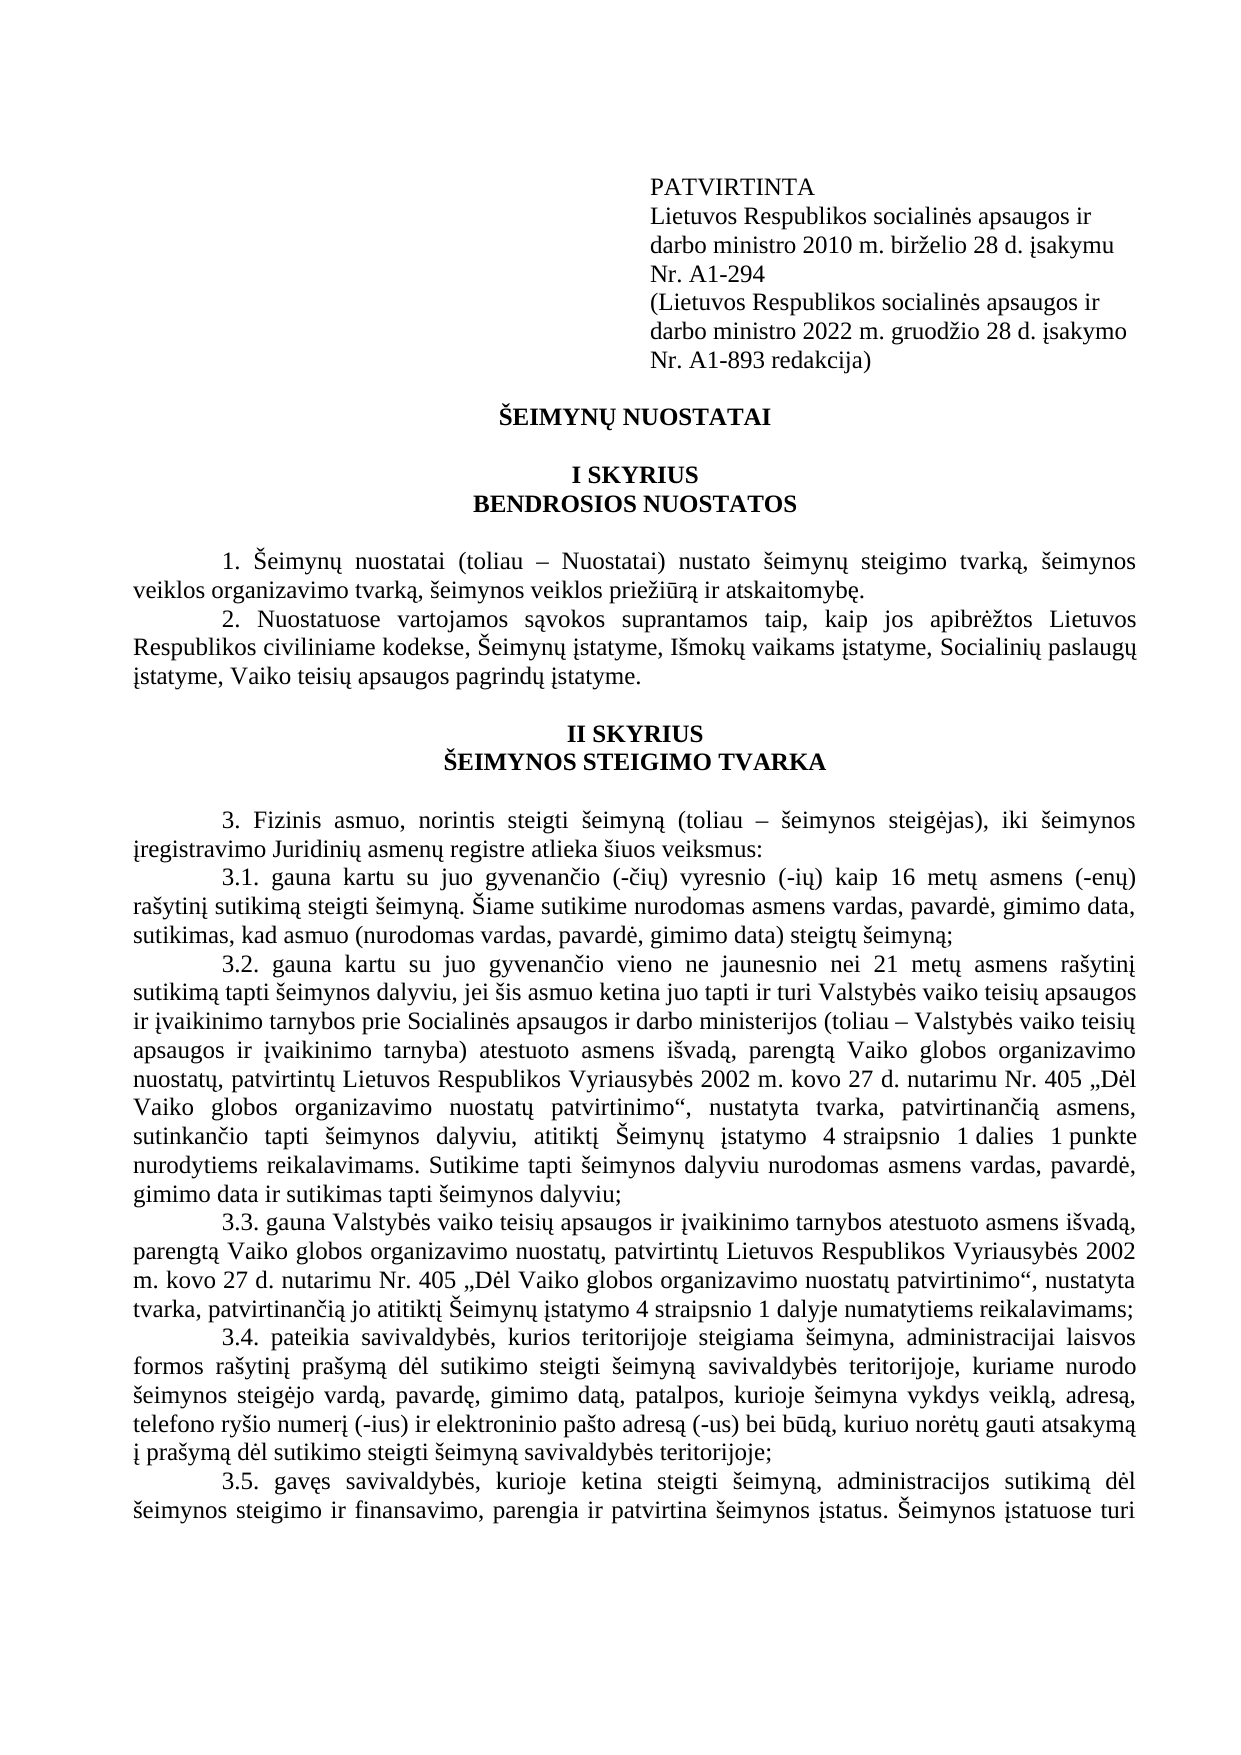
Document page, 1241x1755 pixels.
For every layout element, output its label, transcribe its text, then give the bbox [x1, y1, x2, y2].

text Nr. A1-294 [635, 259, 1137, 287]
text 2. Nuostatuose vartojamos sąvokos suprantamos taip, kaip jos apibrėžtos Lietuvos Respublikos civiliniame kodekse, Šeimynų įstatyme, Išmokų vaikams įstatyme, Socialinių paslaugų įstatyme, Vaiko teisių apsaugos pagrindų įstatyme. [133, 604, 1137, 690]
text 3.4. pateikia savivaldybės, kurios teritorijoje steigiama šeimyna, administracijai laisvos formos rašytinį prašymą dėl sutikimo steigti šeimyną savivaldybės teritorijoje, kuriame nurodo šeimynos steigėjo vardą, pavardę, gimimo datą, patalpos, kurioje šeimyna vykdys veiklą, adresą, telefono ryšio numerį (-ius) ir elektroninio pašto adresą (-us) bei būdą, kuriuo norėtų gauti atsakymą į prašymą dėl sutikimo steigti šeimyną savivaldybės teritorijoje; [133, 1322, 1137, 1466]
text (Lietuvos Respublikos socialinės apsaugos ir [635, 287, 1137, 316]
text ŠEIMYNOS STEIGIMO TVARKA [133, 747, 1137, 776]
text ŠEIMYNŲ NUOSTATAI [133, 402, 1137, 431]
text Nr. A1-893 redakcija) [635, 345, 1137, 374]
text 3.1. gauna kartu su juo gyvenančio (-čių) vyresnio (-ių) kaip 16 metų asmens (-enų) rašytinį sutikimą steigti šeimyną. Šiame sutikime nurodomas asmens vardas, pavardė, gimimo data, sutikimas, kad asmuo (nurodomas vardas, pavardė, gimimo data) steigtų šeimyną; [133, 862, 1137, 949]
text 1. Šeimynų nuostatai (toliau – Nuostatai) nustato šeimynų steigimo tvarką, šeimynos veiklos organizavimo tvarką, šeimynos veiklos priežiūrą ir atskaitomybę. [133, 546, 1137, 604]
text 3.5. gavęs savivaldybės, kurioje ketina steigti šeimyną, administracijos sutikimą dėl šeimynos steigimo ir finansavimo, parengia ir patvirtina šeimynos įstatus. Šeimynos įstatuose turi [133, 1466, 1137, 1524]
text II SKYRIUS [133, 719, 1137, 747]
text darbo ministro 2022 m. gruodžio 28 d. įsakymo [635, 316, 1137, 345]
text 3.3. gauna Valstybės vaiko teisių apsaugos ir įvaikinimo tarnybos atestuoto asmens išvadą, parengtą Vaiko globos organizavimo nuostatų, patvirtintų Lietuvos Respublikos Vyriausybės 2002 m. kovo 27 d. nutarimu Nr. 405 „Dėl Vaiko globos organizavimo nuostatų patvirtinimo“, nustatyta tvarka, patvirtinančią jo atitiktį Šeimynų įstatymo 4 straipsnio 1 dalyje numatytiems reikalavimams; [133, 1207, 1137, 1322]
text 3.2. gauna kartu su juo gyvenančio vieno ne jaunesnio nei 21 metų asmens rašytinį sutikimą tapti šeimynos dalyviu, jei šis asmuo ketina juo tapti ir turi Valstybės vaiko teisių apsaugos ir įvaikinimo tarnybos prie Socialinės apsaugos ir darbo ministerijos (toliau – Valstybės vaiko teisių apsaugos ir įvaikinimo tarnyba) atestuoto asmens išvadą, parengtą Vaiko globos organizavimo nuostatų, patvirtintų Lietuvos Respublikos Vyriausybės 2002 m. kovo 27 d. nutarimu Nr. 405 „Dėl Vaiko globos organizavimo nuostatų patvirtinimo“, nustatyta tvarka, patvirtinančią asmens, sutinkančio tapti šeimynos dalyviu, atitiktį Šeimynų įstatymo 4 straipsnio 1 dalies 1 punkte nurodytiems reikalavimams. Sutikime tapti šeimynos dalyviu nurodomas asmens vardas, pavardė, gimimo data ir sutikimas tapti šeimynos dalyviu; [133, 949, 1137, 1207]
text darbo ministro 2010 m. birželio 28 d. įsakymu [635, 230, 1137, 259]
text I SKYRIUS [133, 460, 1137, 489]
text PATVIRTINTA [635, 172, 1137, 201]
text 3. Fizinis asmuo, norintis steigti šeimyną (toliau – šeimynos steigėjas), iki šeimynos įregistravimo Juridinių asmenų registre atlieka šiuos veiksmus: [133, 805, 1137, 862]
text BENDROSIOS NUOSTATOS [133, 489, 1137, 517]
text Lietuvos Respublikos socialinės apsaugos ir [635, 201, 1137, 230]
